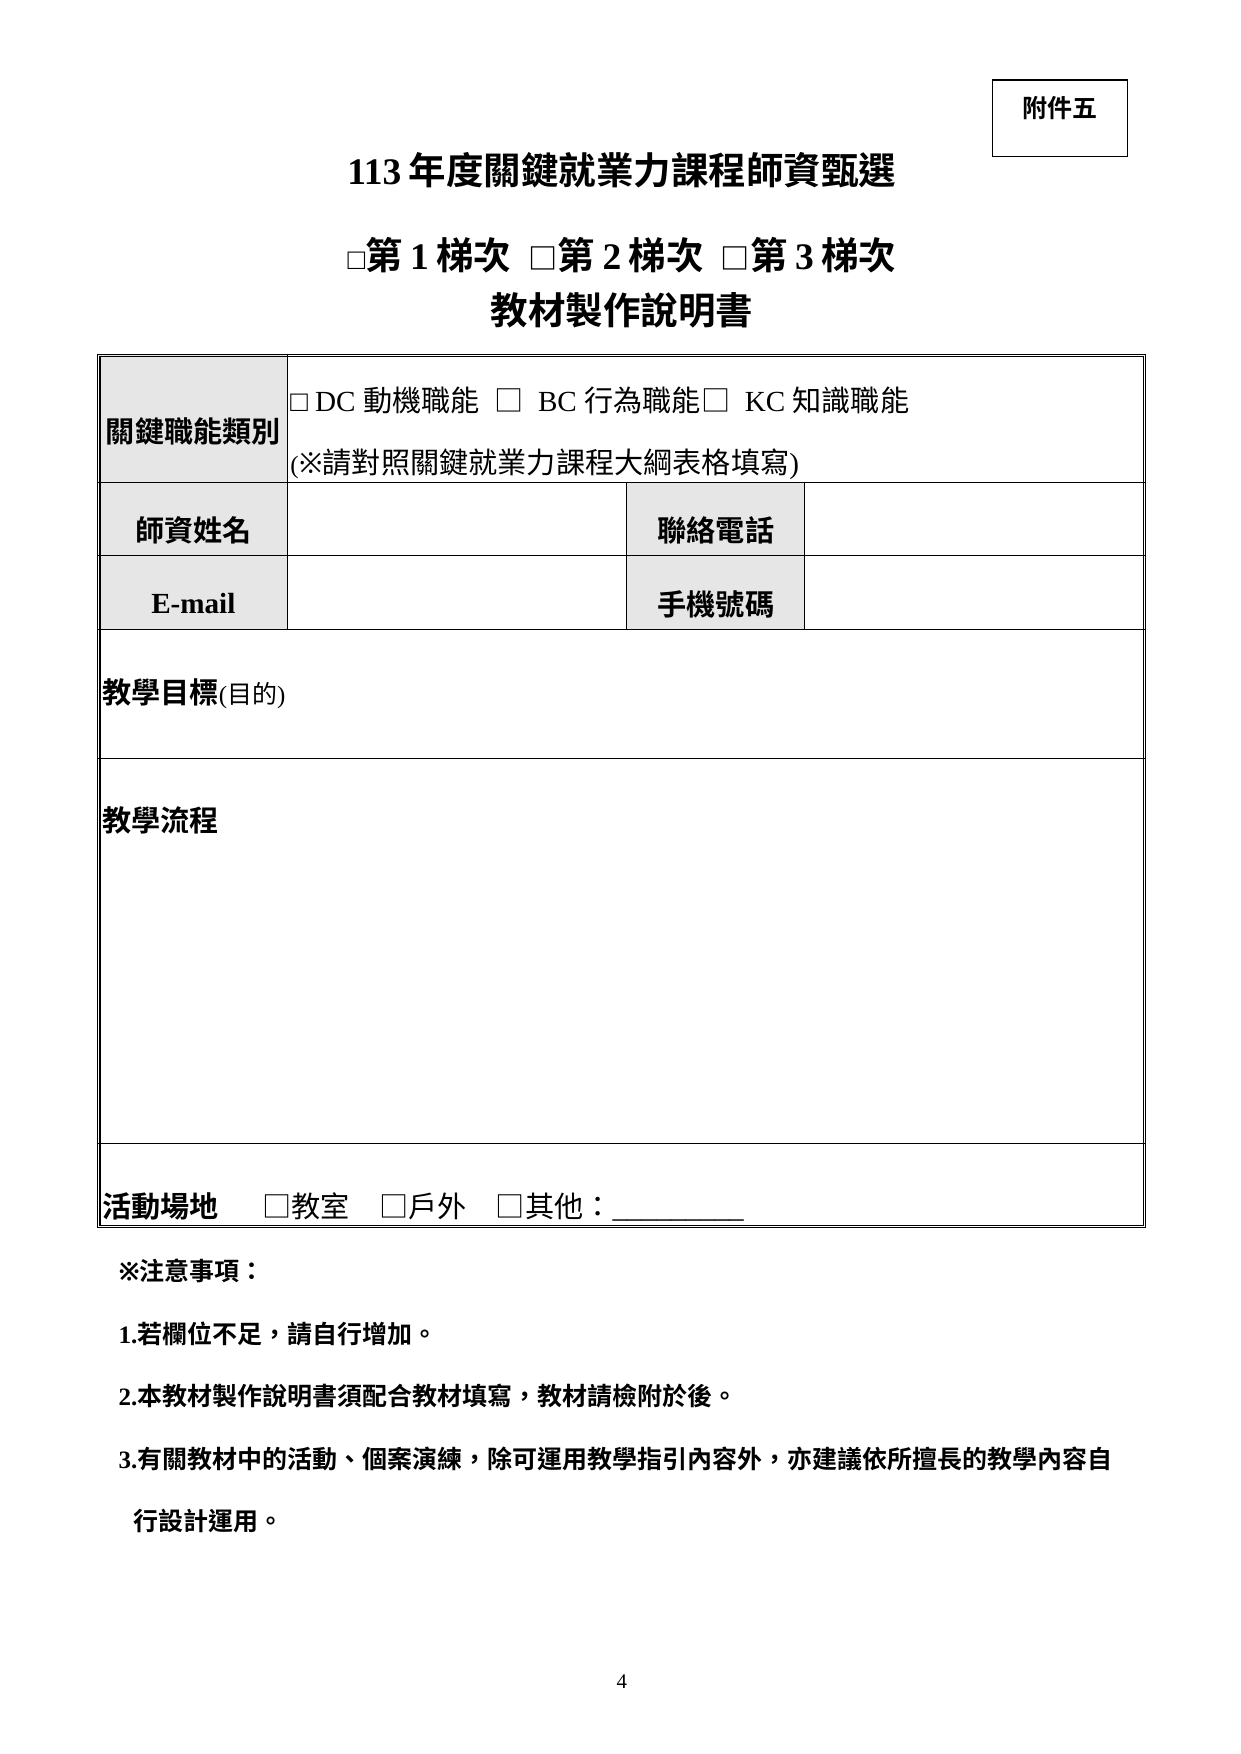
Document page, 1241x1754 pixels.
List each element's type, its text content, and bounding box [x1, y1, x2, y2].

table_cell [288, 483, 626, 555]
text □第1梯次 □第2梯次 □第3梯次 [118, 226, 1125, 281]
table_cell 活動場地 □教室 □戶外 □其他：_________ [101, 1144, 1143, 1225]
table_header □ DC 動機職能 □ BC 行為職能□ KC 知識職能 (※請對照關鍵就業力課程大綱表格填寫) [288, 357, 1143, 482]
text 教材製作說明書 [118, 281, 1125, 335]
table_header 關鍵職能類別 [101, 357, 287, 482]
text 2.本教材製作說明書須配合教材填寫，教材請檢附於後。 [118, 1353, 1125, 1416]
table_cell 教學流程 [101, 759, 1143, 1143]
table_cell 聯絡電話 [627, 483, 804, 555]
table_cell [288, 556, 626, 629]
table_cell 手機號碼 [627, 556, 804, 629]
text 附件五 [1008, 88, 1111, 124]
text 113年度關鍵就業力課程師資甄選 [118, 141, 1125, 195]
table_cell E-mail [101, 556, 287, 629]
table_cell [805, 556, 1143, 629]
table_cell [805, 483, 1143, 555]
table_cell 教學目標(目的) [101, 630, 1143, 758]
text 3.有關教材中的活動、個案演練，除可運用教學指引內容外，亦建議依所擅長的教學內容自 行設計運用。 [118, 1416, 1125, 1541]
text 1.若欄位不足，請自行增加。 [118, 1291, 1125, 1353]
table_cell 師資姓名 [101, 483, 287, 555]
text [993, 81, 1127, 156]
text ※注意事項： [118, 1228, 1125, 1291]
